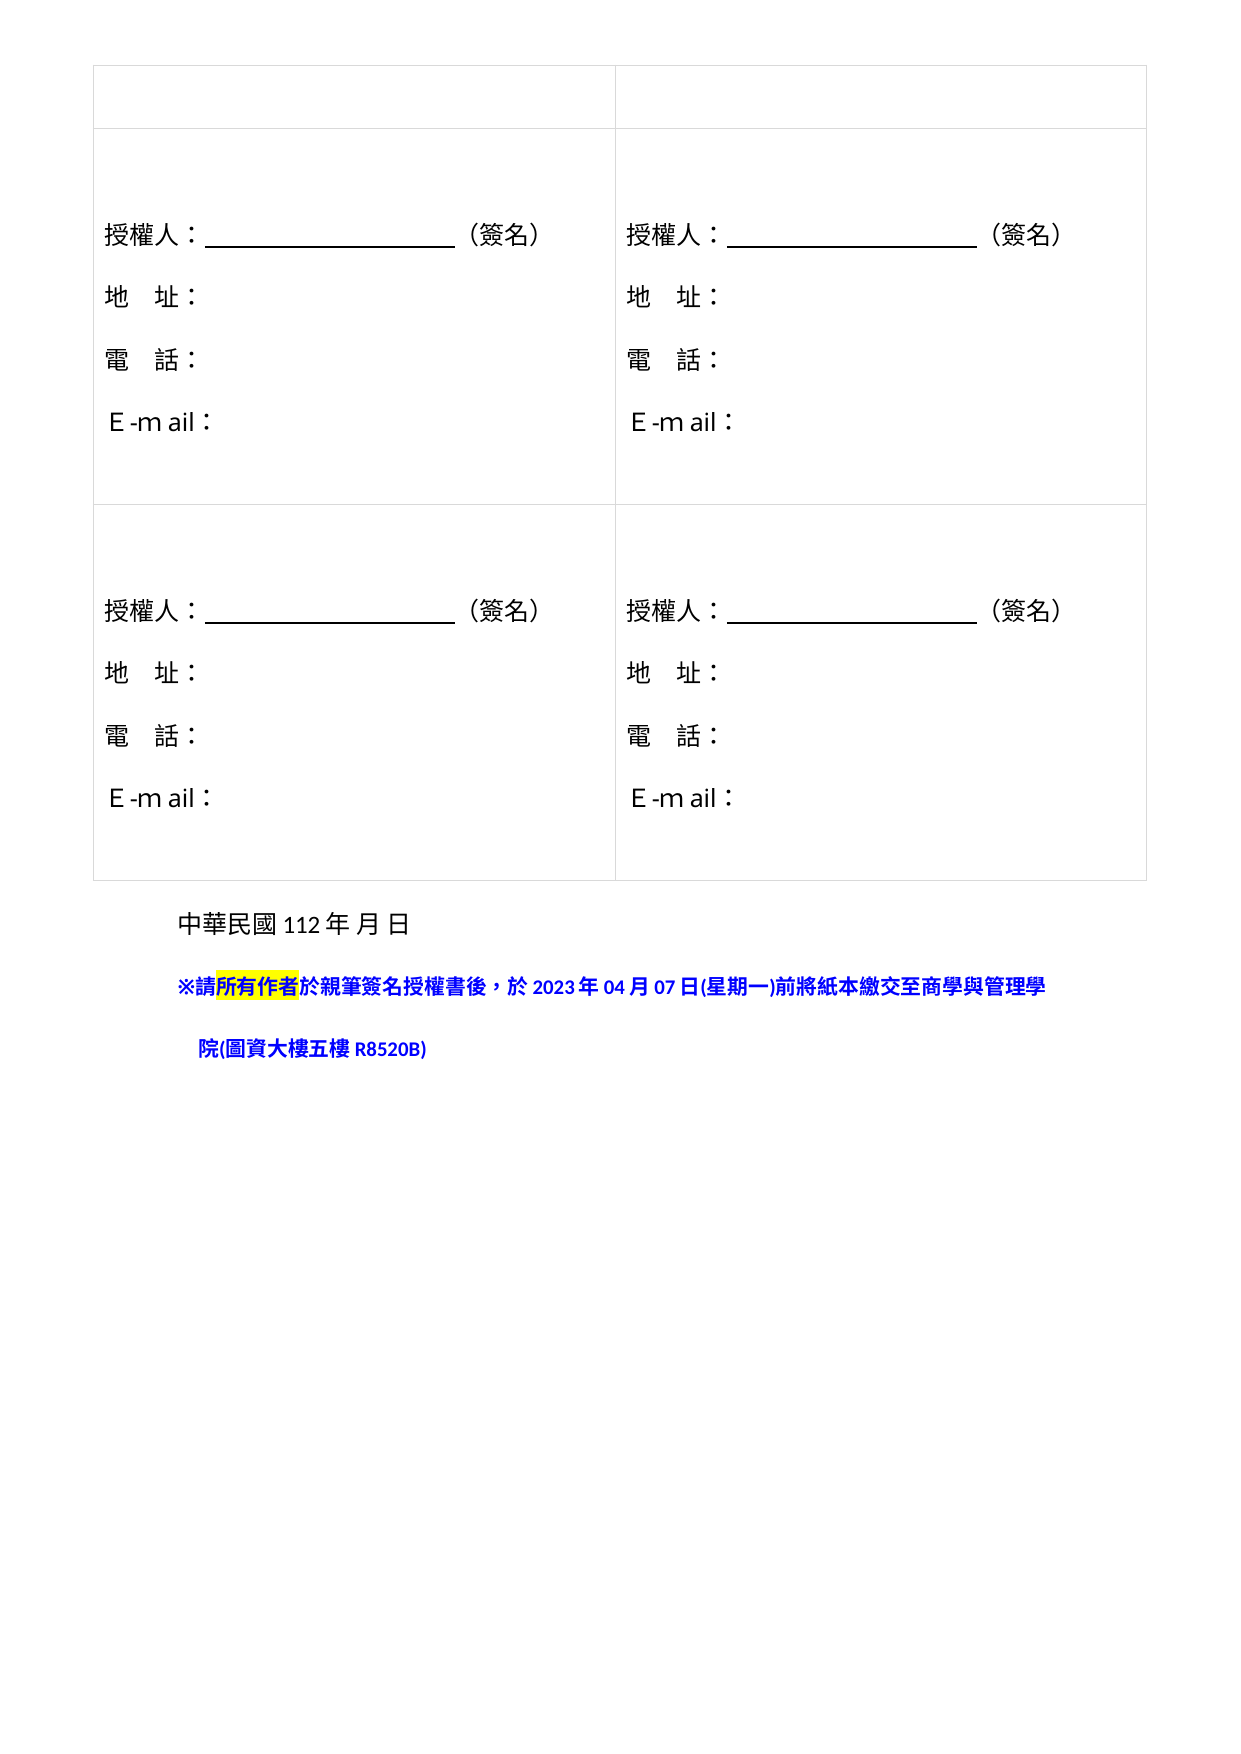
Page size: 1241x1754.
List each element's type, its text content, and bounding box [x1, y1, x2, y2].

table_cell 授權人： （簽名） 地 址： 電 話： Ｅ-ｍail： [616, 505, 1146, 880]
table_cell 授權人： （簽名） 地 址： 電 話： Ｅ-ｍail： [94, 505, 615, 880]
table_cell [94, 66, 615, 128]
table_cell 授權人： （簽名） 地 址： 電 話： Ｅ-ｍail： [94, 129, 615, 504]
text 中華民國112年 月 日 [177, 881, 1063, 944]
text ※請所有作者於親筆簽名授權書後，於2023年04月07日(星期一)前將紙本繳交至商學與管理學院(圖資大樓五樓R8520B) [177, 944, 1063, 1069]
table_cell [616, 66, 1146, 128]
table_cell 授權人： （簽名） 地 址： 電 話： Ｅ-ｍail： [616, 129, 1146, 504]
